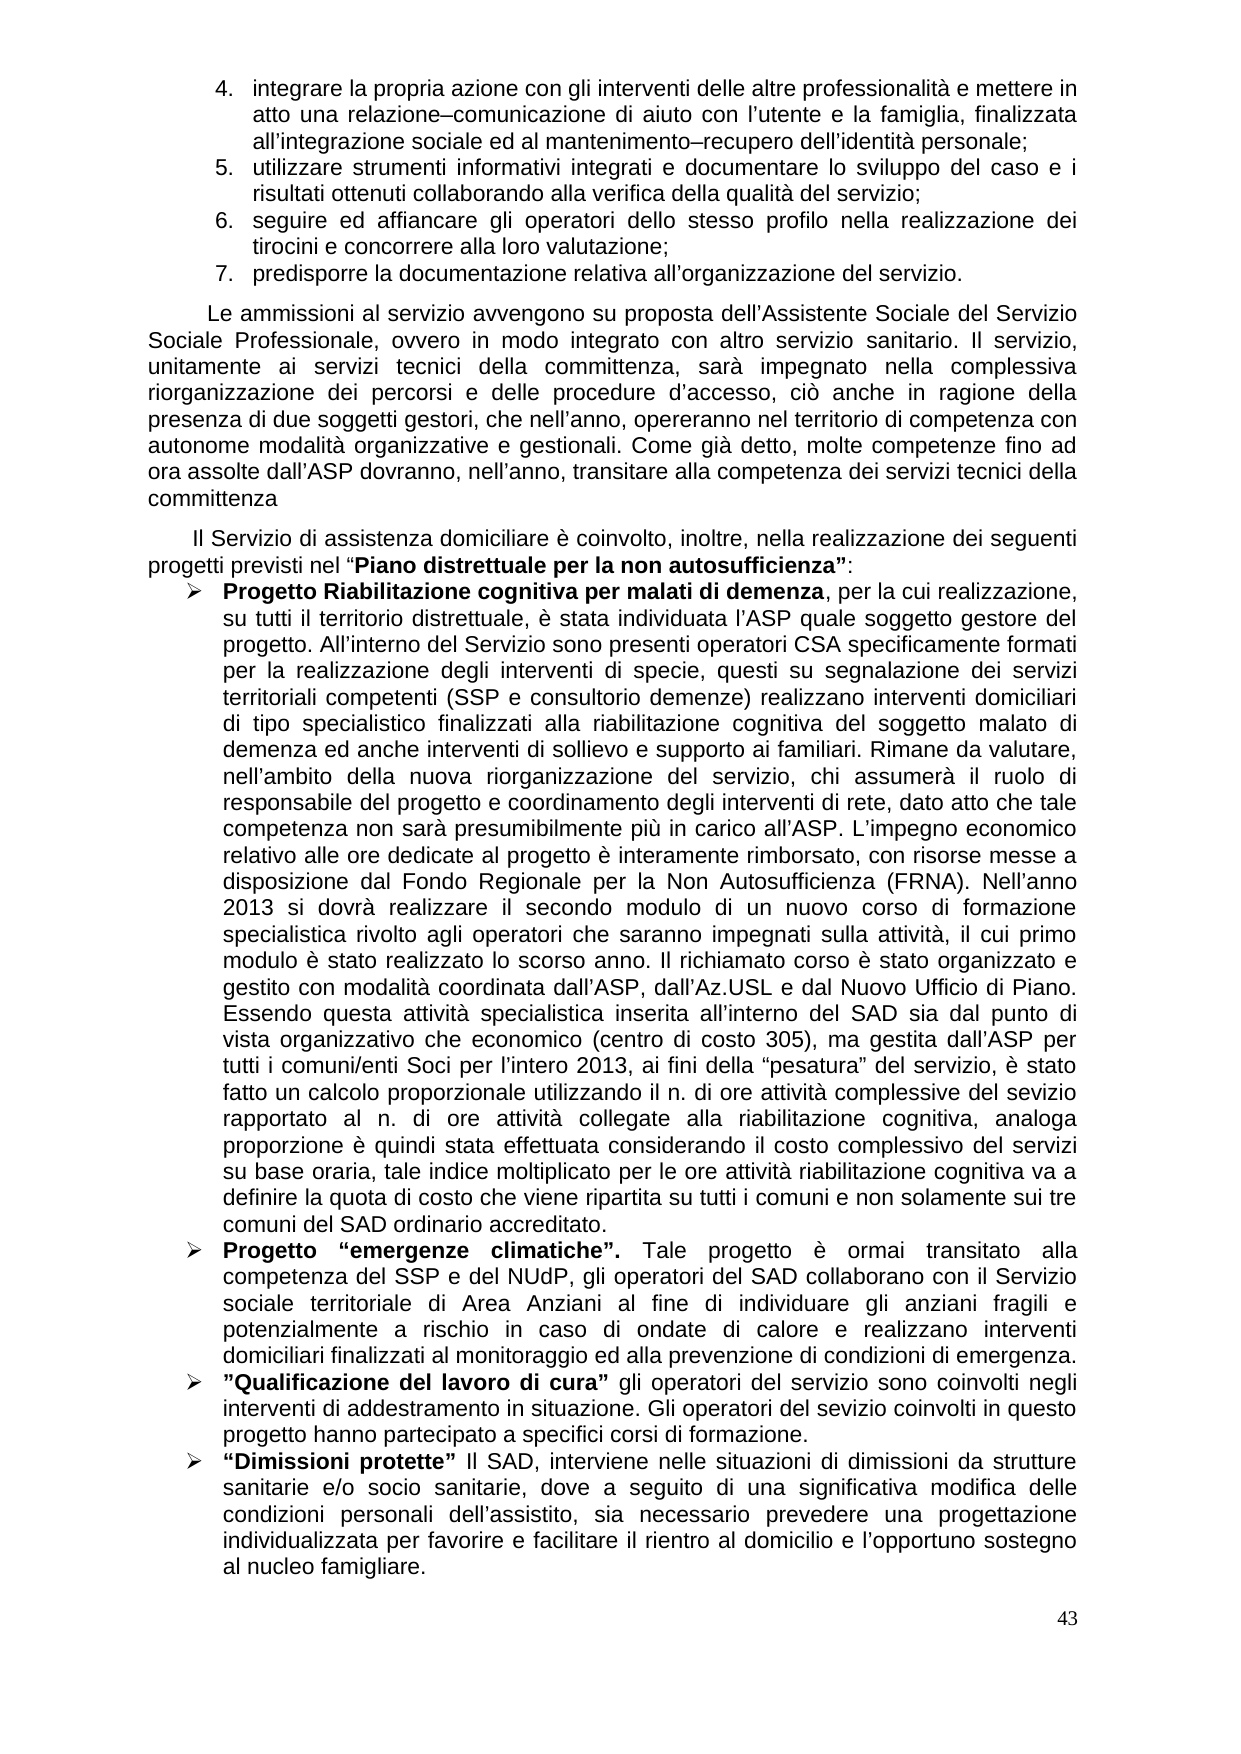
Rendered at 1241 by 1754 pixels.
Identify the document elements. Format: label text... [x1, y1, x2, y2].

list ”Qualificazione del lavoro di cura” gli operatori del servizio sono coinvolti negli interventi di addestramento in situazione. Gli operatori del sevizio coinvolti in questo progetto hanno partecipato a specifici corsi di formazione. [185, 1369, 1078, 1448]
list integrare la propria azione con gli interventi delle altre professionalità e mettere in atto una relazione–comunicazione di aiuto con l’utente e la famiglia, finalizzata all’integrazione sociale ed al mantenimento–recupero dell’identità personale; [215, 75, 1078, 154]
list Progetto Riabilitazione cognitiva per malati di demenza, per la cui realizzazione, su tutti il territorio distrettuale, è stata individuata l’ASP quale soggetto gestore del progetto. All’interno del Servizio sono presenti operatori CSA specificamente formati per la realizzazione degli interventi di specie, questi su segnalazione dei servizi territoriali competenti (SSP e consultorio demenze) realizzano interventi domiciliari di tipo specialistico finalizzati alla riabilitazione cognitiva del soggetto malato di demenza ed anche interventi di sollievo e supporto ai familiari. Rimane da valutare, nell’ambito della nuova riorganizzazione del servizio, chi assumerà il ruolo di responsabile del progetto e coordinamento degli interventi di rete, dato atto che tale competenza non sarà presumibilmente più in carico all’ASP. L’impegno economico relativo alle ore dedicate al progetto è interamente rimborsato, con risorse messe a disposizione dal Fondo Regionale per la Non Autosufficienza (FRNA). Nell’anno 2013 si dovrà realizzare il secondo modulo di un nuovo corso di formazione specialistica rivolto agli operatori che saranno impegnati sulla attività, il cui primo modulo è stato realizzato lo scorso anno. Il richiamato corso è stato organizzato e gestito con modalità coordinata dall’ASP, dall’Az.USL e dal Nuovo Ufficio di Piano. Essendo questa attività specialistica inserita all’interno del SAD sia dal punto di vista organizzativo che economico (centro di costo 305), ma gestita dall’ASP per tutti i comuni/enti Soci per l’intero 2013, ai fini della “pesatura” del servizio, è stato fatto un calcolo proporzionale utilizzando il n. di ore attività complessive del sevizio rapportato al n. di ore attività collegate alla riabilitazione cognitiva, analoga proporzione è quindi stata effettuata considerando il costo complessivo del servizi su base oraria, tale indice moltiplicato per le ore attività riabilitazione cognitiva va a definire la quota di costo che viene ripartita su tutti i comuni e non solamente sui tre comuni del SAD ordinario accreditato. [185, 578, 1078, 1237]
text Le ammissioni al servizio avvengono su proposta dell’Assistente Sociale del Servizio Sociale Professionale, ovvero in modo integrato con altro servizio sanitario. Il servizio, unitamente ai servizi tecnici della committenza, sarà impegnato nella complessiva riorganizzazione dei percorsi e delle procedure d’accesso, ciò anche in ragione della presenza di due soggetti gestori, che nell’anno, opereranno nel territorio di competenza con autonome modalità organizzative e gestionali. Come già detto, molte competenze fino ad ora assolte dall’ASP dovranno, nell’anno, transitare alla competenza dei servizi tecnici della committenza [148, 300, 1078, 511]
list utilizzare strumenti informativi integrati e documentare lo sviluppo del caso e i risultati ottenuti collaborando alla verifica della qualità del servizio; [215, 154, 1078, 207]
list Progetto “emergenze climatiche”. Tale progetto è ormai transitato alla competenza del SSP e del NUdP, gli operatori del SAD collaborano con il Servizio sociale territoriale di Area Anziani al fine di individuare gli anziani fragili e potenzialmente a rischio in caso di ondate di calore e realizzano interventi domiciliari finalizzati al monitoraggio ed alla prevenzione di condizioni di emergenza. [185, 1237, 1078, 1369]
list “Dimissioni protette” Il SAD, interviene nelle situazioni di dimissioni da strutture sanitarie e/o socio sanitarie, dove a seguito di una significativa modifica delle condizioni personali dell’assistito, sia necessario prevedere una progettazione individualizzata per favorire e facilitare il rientro al domicilio e l’opportuno sostegno al nucleo famigliare. [185, 1448, 1078, 1579]
text Il Servizio di assistenza domiciliare è coinvolto, inoltre, nella realizzazione dei seguenti progetti previsti nel “Piano distrettuale per la non autosufficienza”: [148, 525, 1078, 578]
list predisporre la documentazione relativa all’organizzazione del servizio. [215, 259, 1078, 286]
list seguire ed affiancare gli operatori dello stesso profilo nella realizzazione dei tirocini e concorrere alla loro valutazione; [215, 207, 1078, 259]
